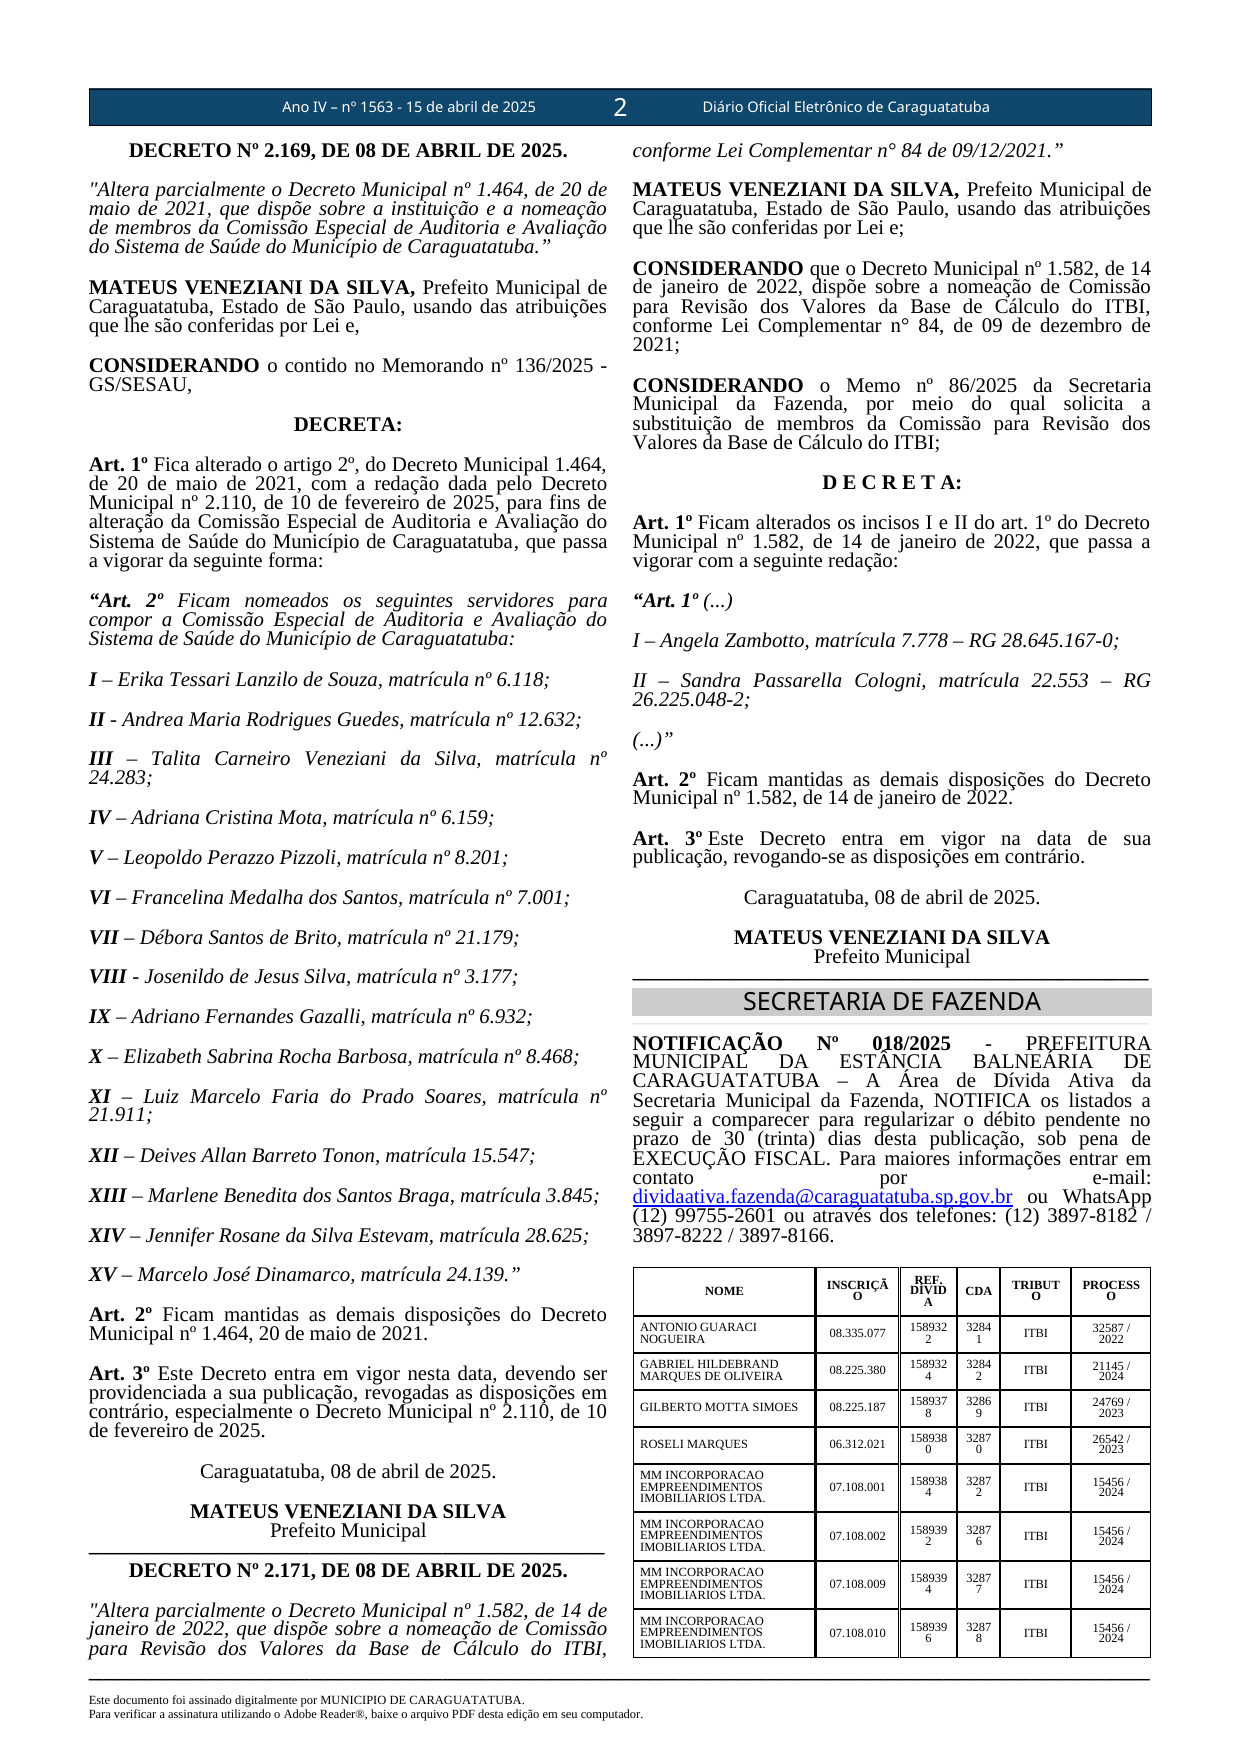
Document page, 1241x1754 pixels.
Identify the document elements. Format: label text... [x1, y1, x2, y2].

table_header REF. DÍVIDA [901, 1268, 956, 1315]
table_cell 08.225.187 [817, 1391, 898, 1426]
text IX – Adriano Fernandes Gazalli, matrícula nº 6.932; [88, 1008, 608, 1028]
text ─────────────────────────────────── [88, 1541, 608, 1562]
table_cell ITBI [1001, 1391, 1070, 1426]
table_cell 1589324 [901, 1354, 956, 1389]
table_cell 07.108.009 [817, 1562, 898, 1608]
table_cell 32878 [958, 1610, 999, 1657]
text III – Talita Carneiro Veneziani da Silva, matrícula nº 24.283; [88, 750, 608, 789]
table_cell 32876 [958, 1513, 999, 1560]
text CONSIDERANDO o Memo nº 86/2025 da Secretaria Municipal da Fazenda, por meio do qual solicita a substituição de membros da Comissão para Revisão dos Valores da Base de Cálculo do ITBI; [632, 377, 1152, 454]
table_cell 1589380 [901, 1428, 956, 1463]
text Caraguatatuba, 08 de abril de 2025. [632, 889, 1152, 908]
table_cell 08.335.077 [817, 1317, 898, 1352]
text DECRETA: [88, 417, 608, 436]
text XII – Deives Allan Barreto Tonon, matrícula 15.547; [88, 1147, 608, 1166]
table_cell 24769 / 2023 [1072, 1391, 1150, 1426]
text D E C R E T A: [632, 474, 1152, 493]
table_cell MM INCORPORACAO EMPREENDIMENTOS IMOBILIARIOS LTDA. [634, 1465, 814, 1511]
text (...)” [632, 731, 1152, 750]
text MATEUS VENEZIANI DA SILVA [632, 929, 1152, 948]
table_cell 32872 [958, 1465, 999, 1511]
table_cell ROSELI MARQUES [634, 1428, 814, 1463]
text Art. 3º Este Decreto entra em vigor nesta data, devendo ser providenciada a sua publicação, revogadas as disposições em contrário, especialmente o Decreto Municipal nº 2.110, de 10 de fevereiro de 2025. [88, 1365, 608, 1442]
table_cell MM INCORPORACAO EMPREENDIMENTOS IMOBILIARIOS LTDA. [634, 1513, 814, 1560]
text DECRETO Nº 2.169, DE 08 DE ABRIL DE 2025. [88, 142, 608, 161]
table_cell 07.108.001 [817, 1465, 898, 1511]
table_cell 15456 / 2024 [1072, 1465, 1150, 1511]
table_cell 32841 [958, 1317, 999, 1352]
table_cell 1589394 [901, 1562, 956, 1608]
text XI – Luiz Marcelo Faria do Prado Soares, matrícula nº 21.911; [88, 1088, 608, 1126]
table_cell MM INCORPORACAO EMPREENDIMENTOS IMOBILIARIOS LTDA. [634, 1562, 814, 1608]
text MATEUS VENEZIANI DA SILVA, Prefeito Municipal de Caraguatatuba, Estado de São Paulo, usando das atribuições que lhe são conferidas por Lei e, [88, 279, 608, 337]
table_cell 1589378 [901, 1391, 956, 1426]
text MATEUS VENEZIANI DA SILVA, Prefeito Municipal de Caraguatatuba, Estado de São Paulo, usando das atribuições que lhe são conferidas por Lei e; [632, 182, 1152, 239]
text I – Erika Tessari Lanzilo de Souza, matrícula nº 6.118; [88, 671, 608, 690]
table_cell 32869 [958, 1391, 999, 1426]
table_cell ITBI [1001, 1513, 1070, 1560]
text II – Sandra Passarella Cologni, matrícula 22.553 – RG 26.225.048-2; [632, 672, 1152, 711]
table_header CDA [958, 1268, 999, 1315]
table_cell 1589384 [901, 1465, 956, 1511]
text ─────────────────────────────────── [632, 967, 1152, 988]
text “Art. 2º Ficam nomeados os seguintes servidores para compor a Comissão Especial de Auditoria e Avaliação do Sistema de Saúde do Município de Caraguatatuba: [88, 592, 608, 650]
text XIV – Jennifer Rosane da Silva Estevam, matrícula 28.625; [88, 1227, 608, 1246]
table_header NOME [634, 1268, 814, 1315]
table_cell 15456 / 2024 [1072, 1513, 1150, 1560]
text X – Elizabeth Sabrina Rocha Barbosa, matrícula nº 8.468; [88, 1048, 608, 1067]
text conforme Lei Complementar n° 84 de 09/12/2021.” [632, 142, 1152, 161]
text ─────────────────────────────────── [632, 1016, 1152, 1035]
text Art. 1º Ficam alterados os incisos I e II do art. 1º do Decreto Municipal nº 1.582, de 14 de janeiro de 2022, que passa a vigorar com a seguinte redação: [632, 514, 1152, 572]
text Art. 2º Ficam mantidas as demais disposições do Decreto Municipal nº 1.464, 20 de maio de 2021. [88, 1306, 608, 1345]
table_cell 32870 [958, 1428, 999, 1463]
text Art. 3º Este Decreto entra em vigor na data de sua publicação, revogando-se as disposições em contrário. [632, 830, 1152, 868]
table_cell GILBERTO MOTTA SIMOES [634, 1391, 814, 1426]
text SECRETARIA DE FAZENDA [632, 988, 1152, 1016]
text V – Leopoldo Perazzo Pizzoli, matrícula nº 8.201; [88, 849, 608, 868]
text VIII - Josenildo de Jesus Silva, matrícula nº 3.177; [88, 969, 608, 988]
table_cell 1589322 [901, 1317, 956, 1352]
text XV – Marcelo José Dinamarco, matrícula 24.139.” [88, 1266, 608, 1286]
text VII – Débora Santos de Brito, matrícula nº 21.179; [88, 929, 608, 948]
table_cell 07.108.010 [817, 1610, 898, 1657]
table_cell 07.108.002 [817, 1513, 898, 1560]
table_cell ITBI [1001, 1465, 1070, 1511]
table_cell GABRIEL HILDEBRAND MARQUES DE OLIVEIRA [634, 1354, 814, 1389]
table_header INSCRIÇÃO [817, 1268, 898, 1315]
text Prefeito Municipal [88, 1522, 608, 1541]
table_cell ITBI [1001, 1562, 1070, 1608]
text Considerando o contido no Memorando nº 136/2025 - GS/SESAU, [88, 357, 608, 396]
text CONSIDERANDO que o Decreto Municipal nº 1.582, de 14 de janeiro de 2022, dispõe sobre a nomeação de Comissão para Revisão dos Valores da Base de Cálculo do ITBI, conforme Lei Complementar n° 84, de 09 de dezembro de 2021; [632, 260, 1152, 356]
table_cell 08.225.380 [817, 1354, 898, 1389]
table_header PROCESSO [1072, 1268, 1150, 1315]
table_cell 32842 [958, 1354, 999, 1389]
text XIII – Marlene Benedita dos Santos Braga, matrícula 3.845; [88, 1187, 608, 1206]
table_cell 1589396 [901, 1610, 956, 1657]
text VI – Francelina Medalha dos Santos, matrícula nº 7.001; [88, 889, 608, 908]
table_cell 32877 [958, 1562, 999, 1608]
text "Altera parcialmente o Decreto Municipal nº 1.464, de 20 de maio de 2021, que dispõe sobre a instituição e a nomeação de membros da Comissão Especial de Auditoria e Avaliação do Sistema de Saúde do Município de Caraguatatuba.” [88, 182, 608, 258]
text Caraguatatuba, 08 de abril de 2025. [88, 1463, 608, 1482]
table_cell ITBI [1001, 1354, 1070, 1389]
text I – Angela Zambotto, matrícula 7.778 – RG 28.645.167-0; [632, 632, 1152, 651]
table_cell 1589392 [901, 1513, 956, 1560]
table_cell 15456 / 2024 [1072, 1610, 1150, 1657]
text “Art. 1º (...) [632, 592, 1152, 612]
text Art. 1º Fica alterado o artigo 2º, do Decreto Municipal 1.464, de 20 de maio de 2021, com a redação dada pelo Decreto Municipal nº 2.110, de 10 de fevereiro de 2025, para fins de alteração da Comissão Especial de Auditoria e Avaliação do Sistema de Saúde do Município de Caraguatatuba, que passa a vigorar da seguinte forma: [88, 456, 608, 572]
table_cell 06.312.021 [817, 1428, 898, 1463]
text DECRETO Nº 2.171, DE 08 DE ABRIL DE 2025. [88, 1562, 608, 1581]
text "Altera parcialmente o Decreto Municipal nº 1.582, de 14 de janeiro de 2022, que dispõe sobre a nomeação de Comissão para Revisão dos Valores da Base de Cálculo do ITBI, [88, 1602, 608, 1660]
table_header TRIBUTO [1001, 1268, 1070, 1315]
table_cell 21145 / 2024 [1072, 1354, 1150, 1389]
text II - Andrea Maria Rodrigues Guedes, matrícula nº 12.632; [88, 711, 608, 730]
table_cell ANTONIO GUARACI NOGUEIRA [634, 1317, 814, 1352]
table_cell ITBI [1001, 1428, 1070, 1463]
text Prefeito Municipal [632, 948, 1152, 967]
table_cell MM INCORPORACAO EMPREENDIMENTOS IMOBILIARIOS LTDA. [634, 1610, 814, 1657]
table_cell 26542 / 2023 [1072, 1428, 1150, 1463]
table_cell 15456 / 2024 [1072, 1562, 1150, 1608]
table_cell 32587 / 2022 [1072, 1317, 1150, 1352]
table_cell ITBI [1001, 1317, 1070, 1352]
text NOTIFICAÇÃO Nº 018/2025 - PREFEITURA MUNICIPAL DA ESTÂNCIA BALNEÁRIA DE CARAGUATATUBA – A Área de Dívida Ativa da Secretaria Municipal da Fazenda, NOTIFICA os listados a seguir a comparecer para regularizar o débito pendente no prazo de 30 (trinta) dias desta publicação, sob pena de EXECUÇÃO FISCAL. Para maiores informações entrar em contato por e-mail: dividaativa.fazenda@caraguatatuba.sp.gov.br ou WhatsApp (12) 99755-2601 ou através dos telefones: (12) 3897-8182 / 3897-8222 / 3897-8166. [632, 1035, 1152, 1247]
text Art. 2º Ficam mantidas as demais disposições do Decreto Municipal nº 1.582, de 14 de janeiro de 2022. [632, 771, 1152, 809]
text IV – Adriana Cristina Mota, matrícula nº 6.159; [88, 809, 608, 829]
text MATEUS VENEZIANI DA SILVA [88, 1503, 608, 1522]
table_cell ITBI [1001, 1610, 1070, 1657]
